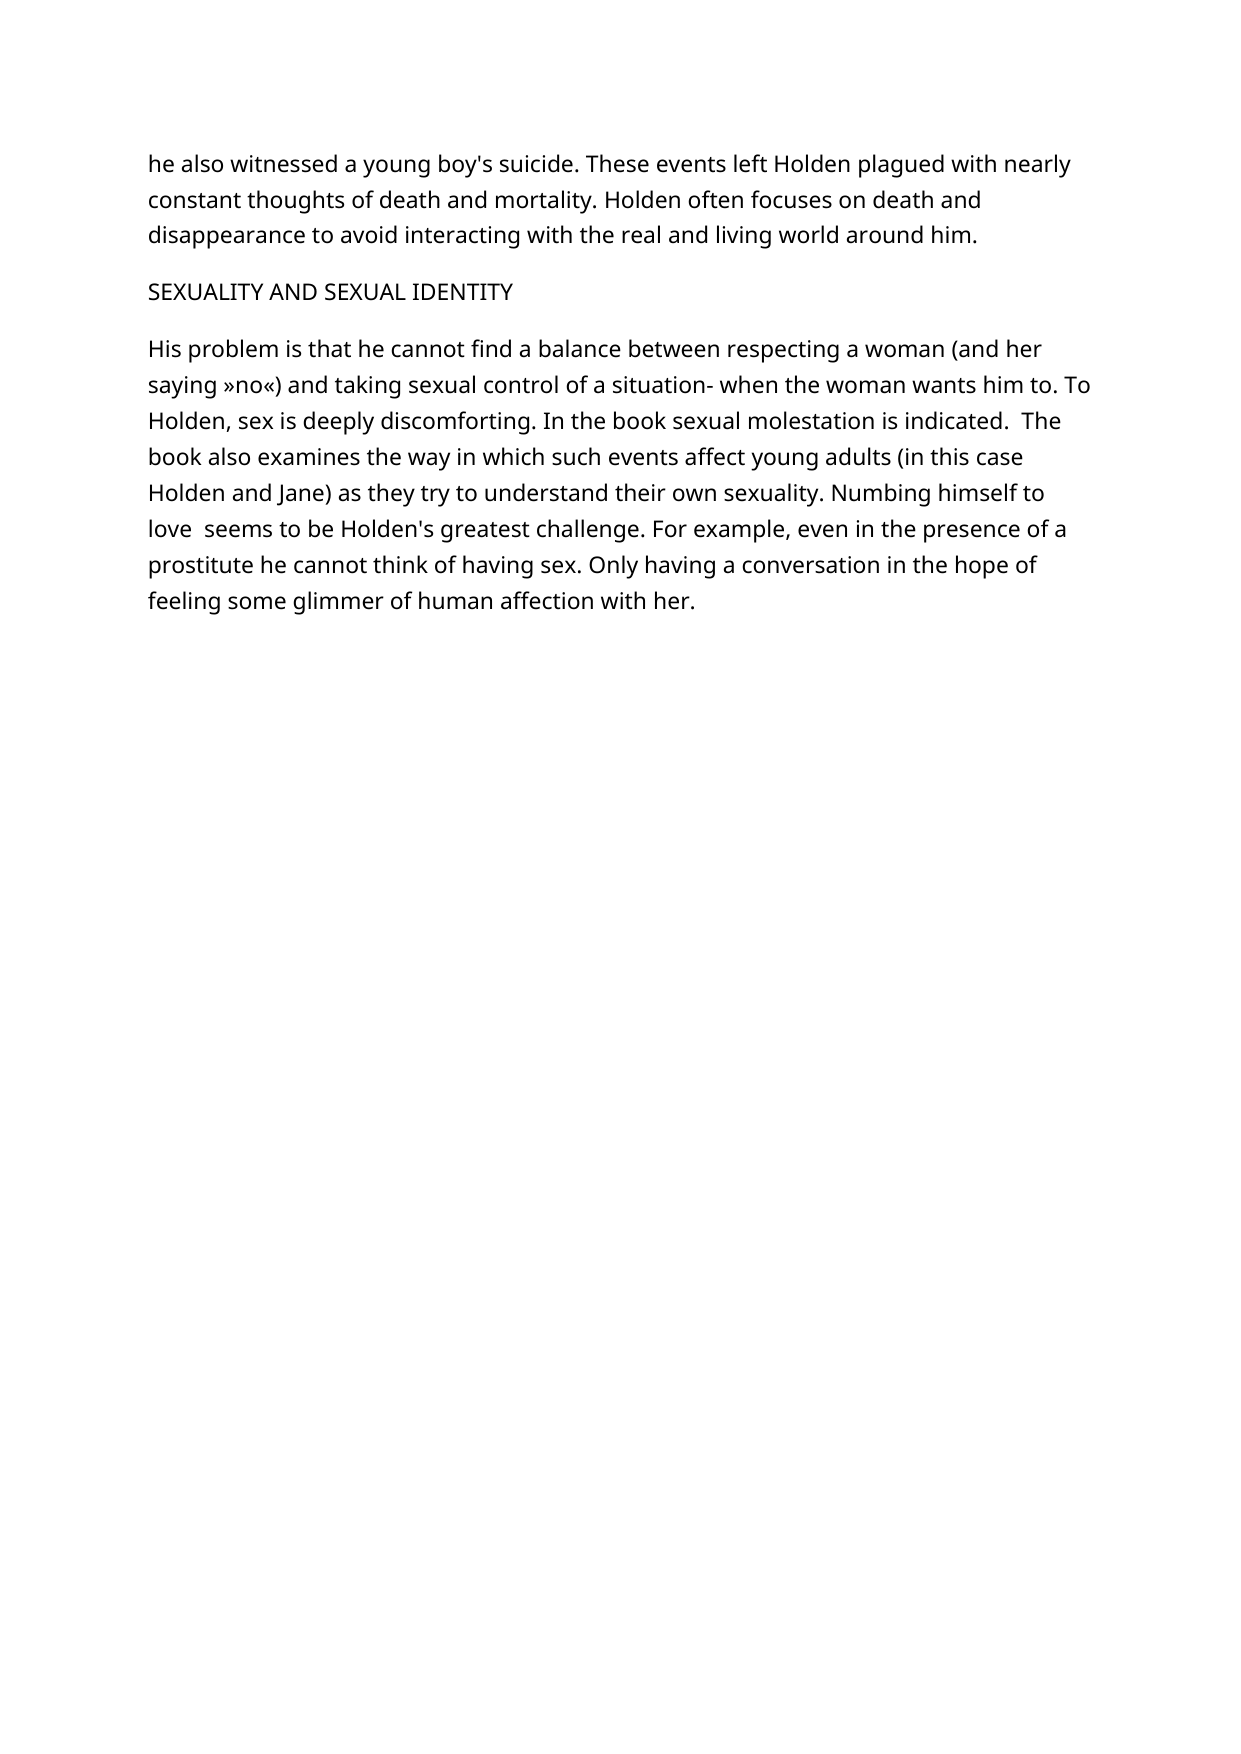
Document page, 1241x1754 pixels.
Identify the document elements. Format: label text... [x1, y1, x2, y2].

text His problem is that he cannot find a balance between respecting a woman (and her saying »no«) and taking sexual control of a situation- when the woman wants him to. To Holden, sex is deeply discomforting. In the book sexual molestation is indicated. The book also examines the way in which such events affect young adults (in this case Holden and Jane) as they try to understand their own sexuality. Numbing himself to love seems to be Holden's greatest challenge. For example, even in the presence of a prostitute he cannot think of having sex. Only having a conversation in the hope of feeling some glimmer of human affection with her. [148, 333, 1093, 616]
text he also witnessed a young boy's suicide. These events left Holden plagued with nearly constant thoughts of death and mortality. Holden often focuses on death and disappearance to avoid interacting with the real and living world around him. [148, 148, 1093, 251]
text Sexuality and sexual identity [148, 276, 1093, 307]
